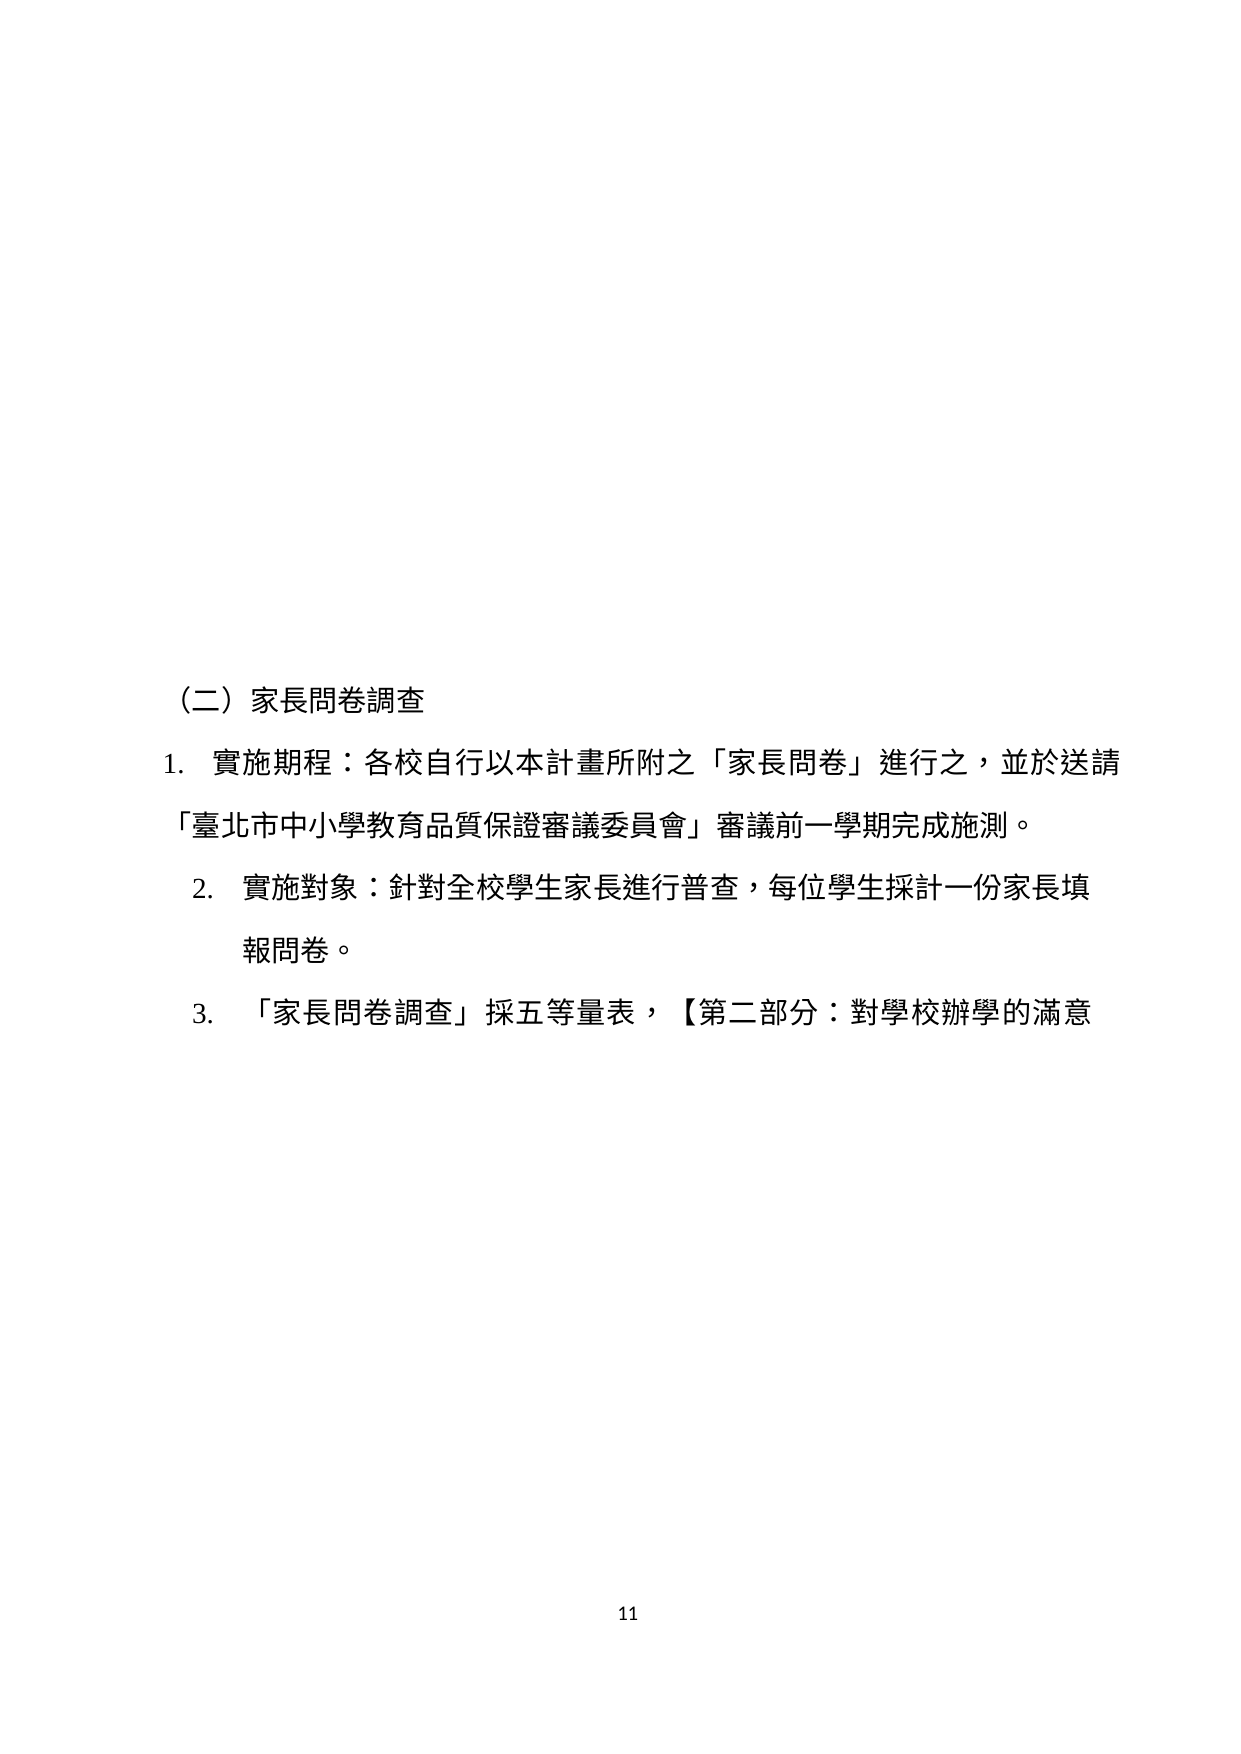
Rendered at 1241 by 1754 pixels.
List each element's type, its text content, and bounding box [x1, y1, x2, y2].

list 實施期程：各校自行以本計畫所附之「家長問卷」進行之，並於送請「臺北市中小學教育品質保證審議委員會」審議前一學期完成施測。 [162, 719, 1122, 844]
list 「家長問卷調查」採五等量表，【第二部分：對學校辦學的滿意 [192, 969, 1093, 1032]
list 實施對象：針對全校學生家長進行普查，每位學生採計一份家長填報問卷。 [192, 844, 1093, 969]
text （二）家長問卷調查 [162, 657, 1093, 719]
